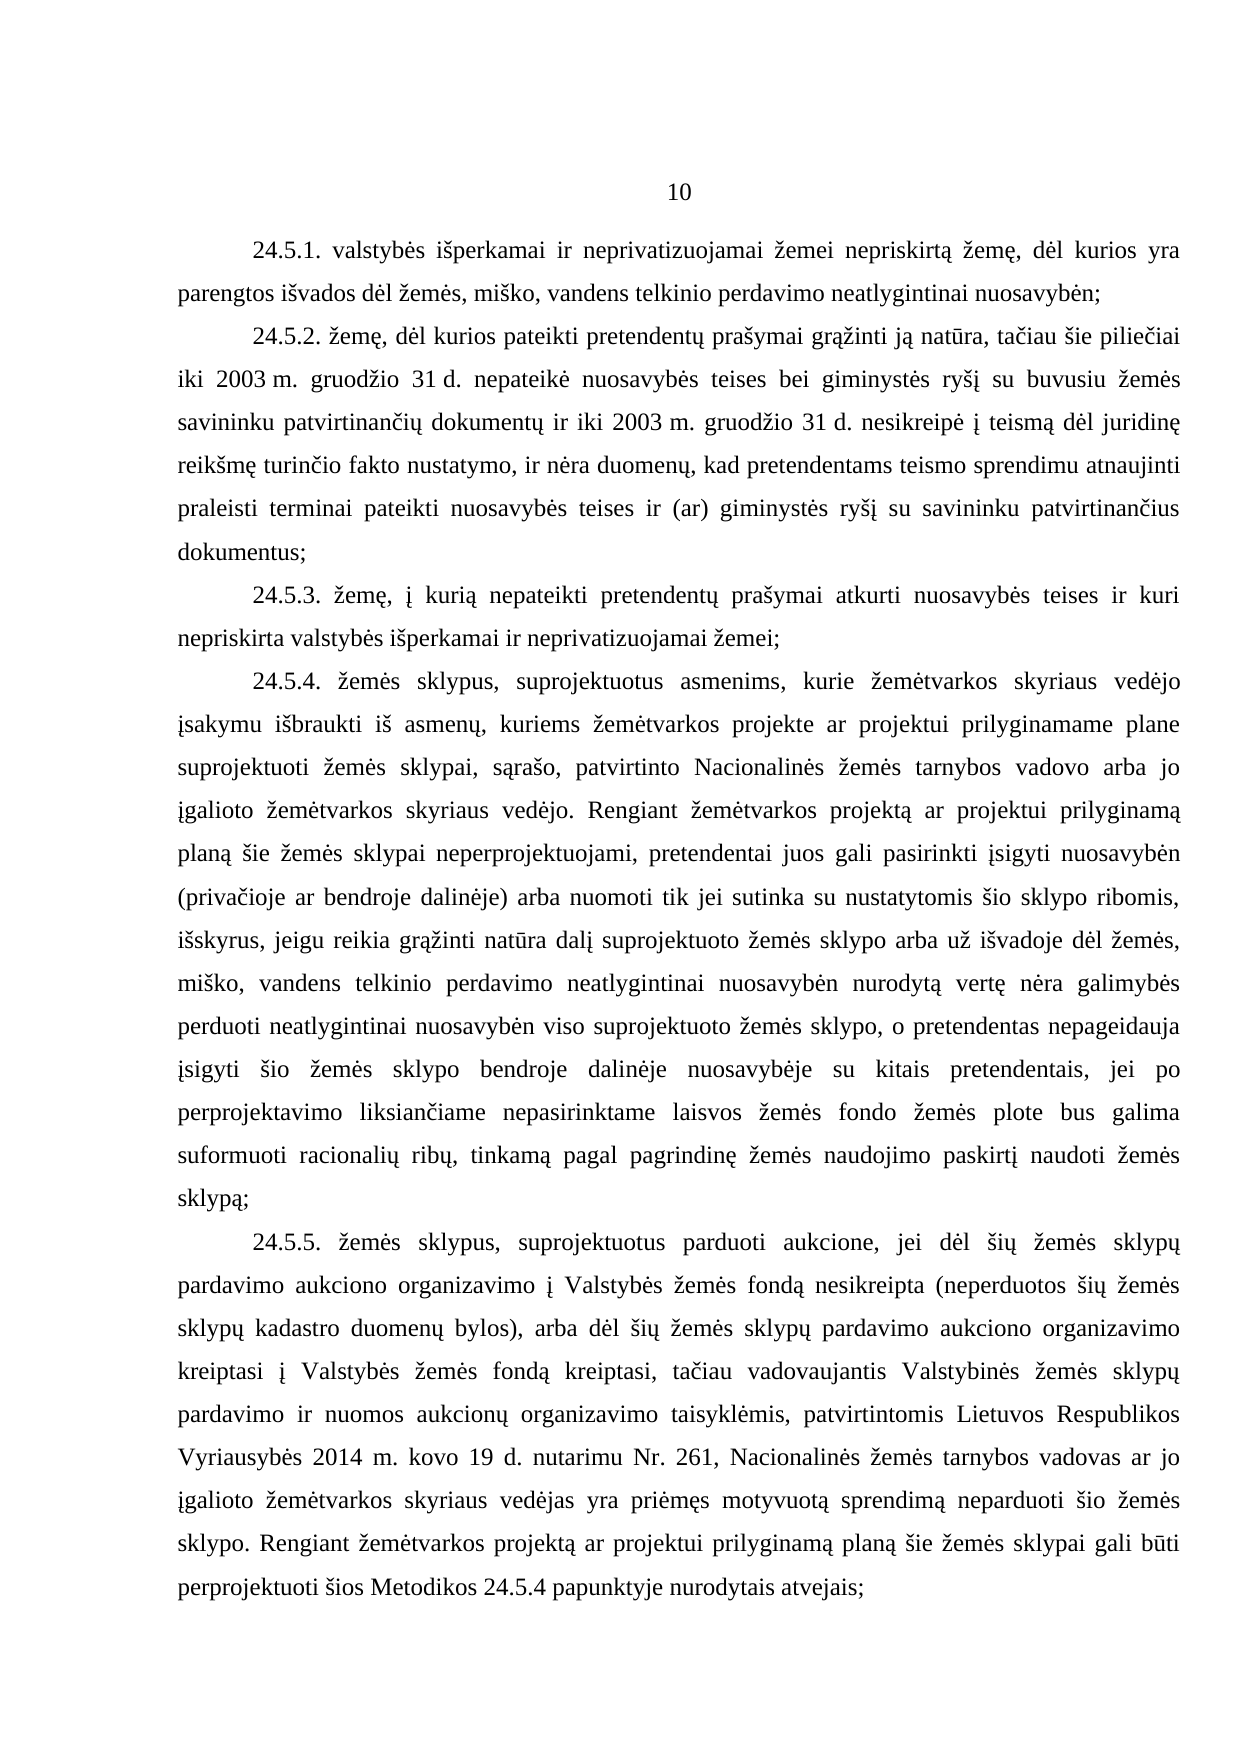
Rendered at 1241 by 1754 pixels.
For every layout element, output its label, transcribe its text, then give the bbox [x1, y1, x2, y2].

text 24.5.4. žemės sklypus, suprojektuotus asmenims, kurie žemėtvarkos skyriaus vedėjo įsakymu išbraukti iš asmenų, kuriems žemėtvarkos projekte ar projektui prilyginamame plane suprojektuoti žemės sklypai, sąrašo, patvirtinto Nacionalinės žemės tarnybos vadovo arba jo įgalioto žemėtvarkos skyriaus vedėjo. Rengiant žemėtvarkos projektą ar projektui prilyginamą planą šie žemės sklypai neperprojektuojami, pretendentai juos gali pasirinkti įsigyti nuosavybėn (privačioje ar bendroje dalinėje) arba nuomoti tik jei sutinka su nustatytomis šio sklypo ribomis, išskyrus, jeigu reikia grąžinti natūra dalį suprojektuoto žemės sklypo arba už išvadoje dėl žemės, miško, vandens telkinio perdavimo neatlygintinai nuosavybėn nurodytą vertę nėra galimybės perduoti neatlygintinai nuosavybėn viso suprojektuoto žemės sklypo, o pretendentas nepageidauja įsigyti šio žemės sklypo bendroje dalinėje nuosavybėje su kitais pretendentais, jei po perprojektavimo liksiančiame nepasirinktame laisvos žemės fondo žemės plote bus galima suformuoti racionalių ribų, tinkamą pagal pagrindinę žemės naudojimo paskirtį naudoti žemės sklypą; [177, 666, 1181, 1212]
text 24.5.3. žemę, į kurią nepateikti pretendentų prašymai atkurti nuosavybės teises ir kuri nepriskirta valstybės išperkamai ir neprivatizuojamai žemei; [177, 580, 1181, 652]
text 24.5.1. valstybės išperkamai ir neprivatizuojamai žemei nepriskirtą žemę, dėl kurios yra parengtos išvados dėl žemės, miško, vandens telkinio perdavimo neatlygintinai nuosavybėn; [177, 235, 1181, 307]
text 24.5.2. žemę, dėl kurios pateikti pretendentų prašymai grąžinti ją natūra, tačiau šie piliečiai iki 2003 m. gruodžio 31 d. nepateikė nuosavybės teises bei giminystės ryšį su buvusiu žemės savininku patvirtinančių dokumentų ir iki 2003 m. gruodžio 31 d. nesikreipė į teismą dėl juridinę reikšmę turinčio fakto nustatymo, ir nėra duomenų, kad pretendentams teismo sprendimu atnaujinti praleisti terminai pateikti nuosavybės teises ir (ar) giminystės ryšį su savininku patvirtinančius dokumentus; [177, 321, 1181, 565]
text 24.5.5. žemės sklypus, suprojektuotus parduoti aukcione, jei dėl šių žemės sklypų pardavimo aukciono organizavimo į Valstybės žemės fondą nesikreipta (neperduotos šių žemės sklypų kadastro duomenų bylos), arba dėl šių žemės sklypų pardavimo aukciono organizavimo kreiptasi į Valstybės žemės fondą kreiptasi, tačiau vadovaujantis Valstybinės žemės sklypų pardavimo ir nuomos aukcionų organizavimo taisyklėmis, patvirtintomis Lietuvos Respublikos Vyriausybės 2014 m. kovo 19 d. nutarimu Nr. 261, Nacionalinės žemės tarnybos vadovas ar jo įgalioto žemėtvarkos skyriaus vedėjas yra priėmęs motyvuotą sprendimą neparduoti šio žemės sklypo. Rengiant žemėtvarkos projektą ar projektui prilyginamą planą šie žemės sklypai gali būti perprojektuoti šios Metodikos 24.5.4 papunktyje nurodytais atvejais; [177, 1227, 1181, 1600]
